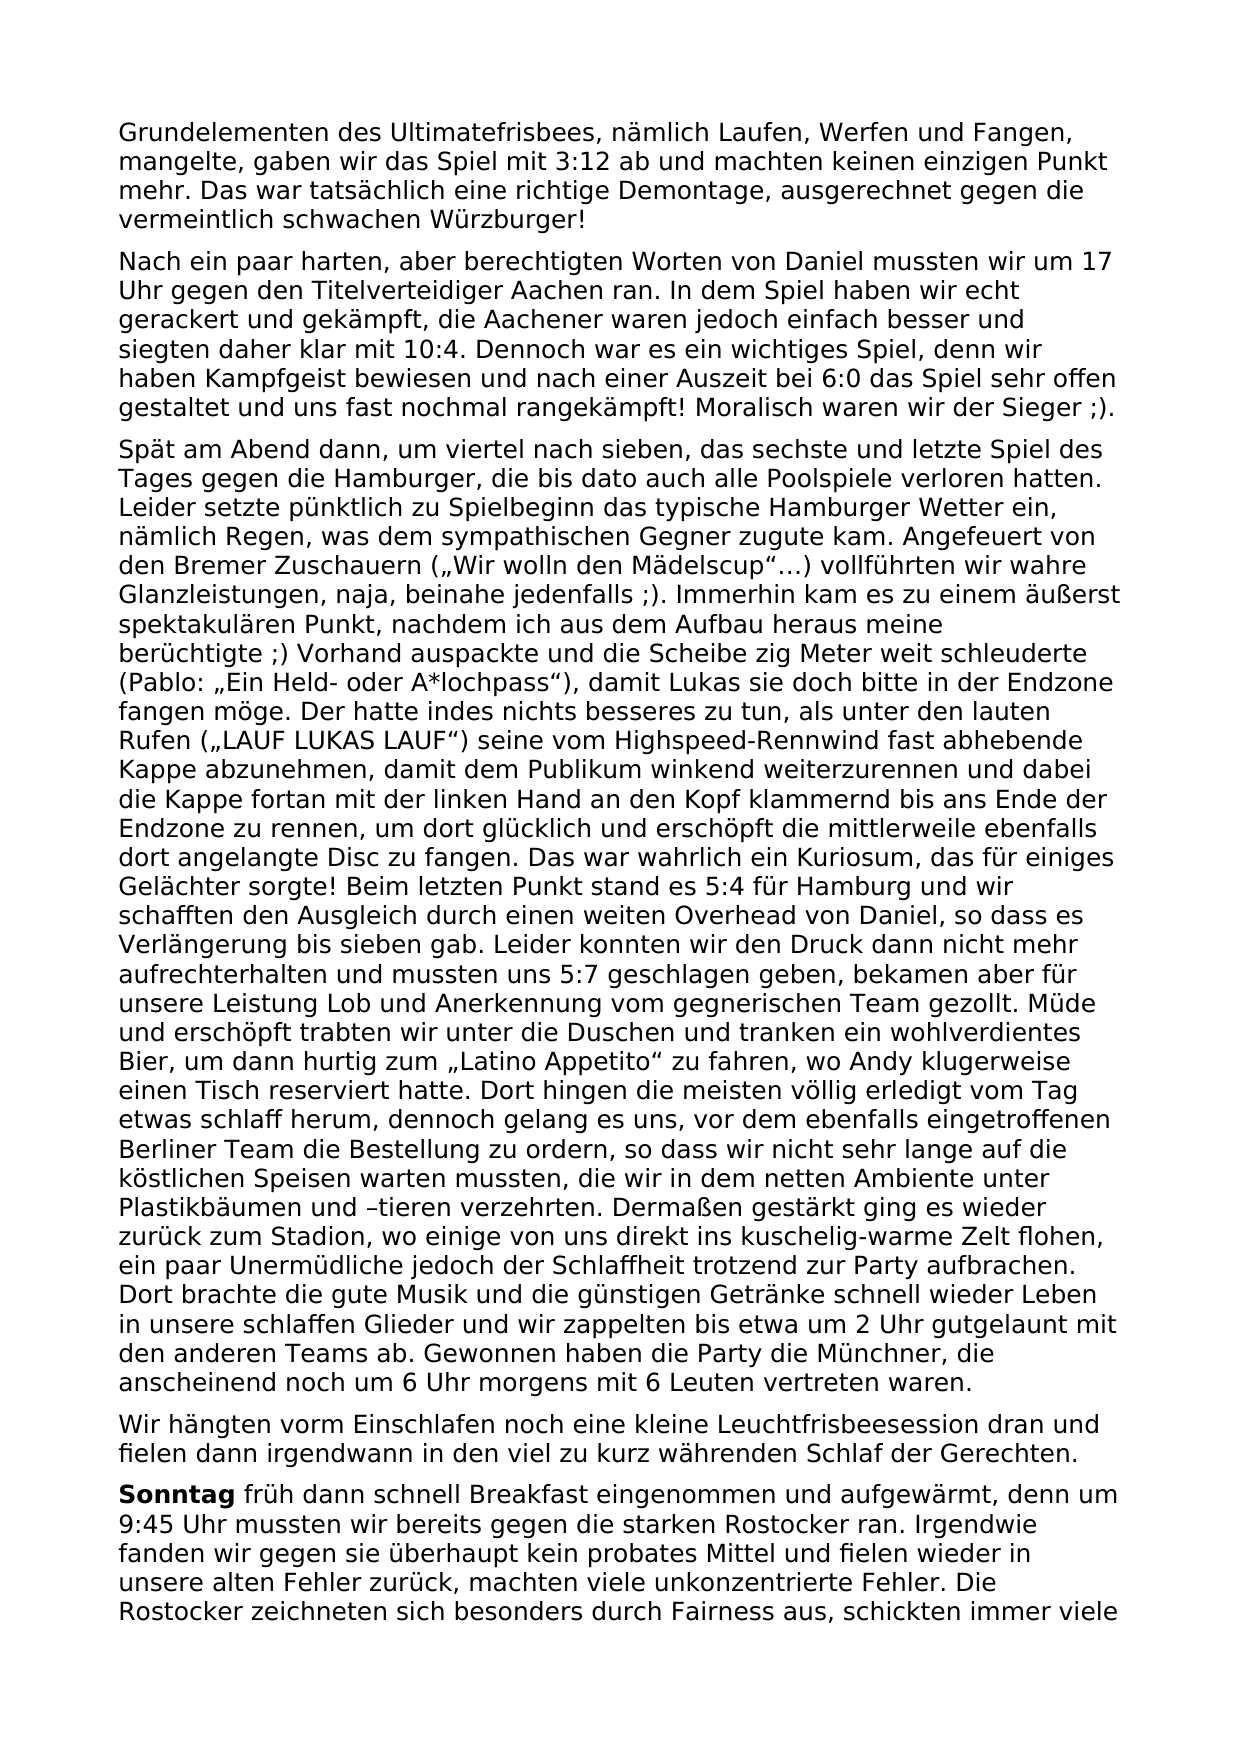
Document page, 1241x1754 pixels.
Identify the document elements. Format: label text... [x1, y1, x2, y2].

text Nach ein paar harten, aber berechtigten Worten von Daniel mussten wir um 17 Uhr gegen den Titelverteidiger Aachen ran. In dem Spiel haben wir echt gerackert und gekämpft, die Aachener waren jedoch einfach besser und siegten daher klar mit 10:4. Dennoch war es ein wichtiges Spiel, denn wir haben Kampfgeist bewiesen und nach einer Auszeit bei 6:0 das Spiel sehr offen gestaltet und uns fast nochmal rangekämpft! Moralisch waren wir der Sieger ;). [118, 247, 1122, 422]
text Spät am Abend dann, um viertel nach sieben, das sechste und letzte Spiel des Tages gegen die Hamburger, die bis dato auch alle Poolspiele verloren hatten. Leider setzte pünktlich zu Spielbeginn das typische Hamburger Wetter ein, nämlich Regen, was dem sympathischen Gegner zugute kam. Angefeuert von den Bremer Zuschauern („Wir wolln den Mädelscup“…) vollführten wir wahre Glanzleistungen, naja, beinahe jedenfalls ;). Immerhin kam es zu einem äußerst spektakulären Punkt, nachdem ich aus dem Aufbau heraus meine berüchtigte ;) Vorhand auspackte und die Scheibe zig Meter weit schleuderte (Pablo: „Ein Held- oder A*lochpass“), damit Lukas sie doch bitte in der Endzone fangen möge. Der hatte indes nichts besseres zu tun, als unter den lauten Rufen („LAUF LUKAS LAUF“) seine vom Highspeed-Rennwind fast abhebende Kappe abzunehmen, damit dem Publikum winkend weiterzurennen und dabei die Kappe fortan mit der linken Hand an den Kopf klammernd bis ans Ende der Endzone zu rennen, um dort glücklich und erschöpft die mittlerweile ebenfalls dort angelangte Disc zu fangen. Das war wahrlich ein Kuriosum, das für einiges Gelächter sorgte! Beim letzten Punkt stand es 5:4 für Hamburg und wir schafften den Ausgleich durch einen weiten Overhead von Daniel, so dass es Verlängerung bis sieben gab. Leider konnten wir den Druck dann nicht mehr aufrechterhalten und mussten uns 5:7 geschlagen geben, bekamen aber für unsere Leistung Lob und Anerkennung vom gegnerischen Team gezollt. Müde und erschöpft trabten wir unter die Duschen und tranken ein wohlverdientes Bier, um dann hurtig zum „Latino Appetito“ zu fahren, wo Andy klugerweise einen Tisch reserviert hatte. Dort hingen die meisten völlig erledigt vom Tag etwas schlaff herum, dennoch gelang es uns, vor dem ebenfalls eingetroffenen Berliner Team die Bestellung zu ordern, so dass wir nicht sehr lange auf die köstlichen Speisen warten mussten, die wir in dem netten Ambiente unter Plastikbäumen und –tieren verzehrten. Dermaßen gestärkt ging es wieder zurück zum Stadion, wo einige von uns direkt ins kuschelig-warme Zelt flohen, ein paar Unermüdliche jedoch der Schlaffheit trotzend zur Party aufbrachen. Dort brachte die gute Musik und die günstigen Getränke schnell wieder Leben in unsere schlaffen Glieder und wir zappelten bis etwa um 2 Uhr gutgelaunt mit den anderen Teams ab. Gewonnen haben die Party die Münchner, die anscheinend noch um 6 Uhr morgens mit 6 Leuten vertreten waren. [118, 435, 1122, 1397]
text Grundelementen des Ultimatefrisbees, nämlich Laufen, Werfen und Fangen, mangelte, gaben wir das Spiel mit 3:12 ab und machten keinen einzigen Punkt mehr. Das war tatsächlich eine richtige Demontage, ausgerechnet gegen die vermeintlich schwachen Würzburger! [118, 118, 1122, 235]
text Wir hängten vorm Einschlafen noch eine kleine Leuchtfrisbeesession dran und fielen dann irgendwann in den viel zu kurz währenden Schlaf der Gerechten. [118, 1410, 1122, 1468]
text Sonntag früh dann schnell Breakfast eingenommen und aufgewärmt, denn um 9:45 Uhr mussten wir bereits gegen die starken Rostocker ran. Irgendwie fanden wir gegen sie überhaupt kein probates Mittel und fielen wieder in unsere alten Fehler zurück, machten viele unkonzentrierte Fehler. Die Rostocker zeichneten sich besonders durch Fairness aus, schickten immer viele [118, 1481, 1122, 1626]
